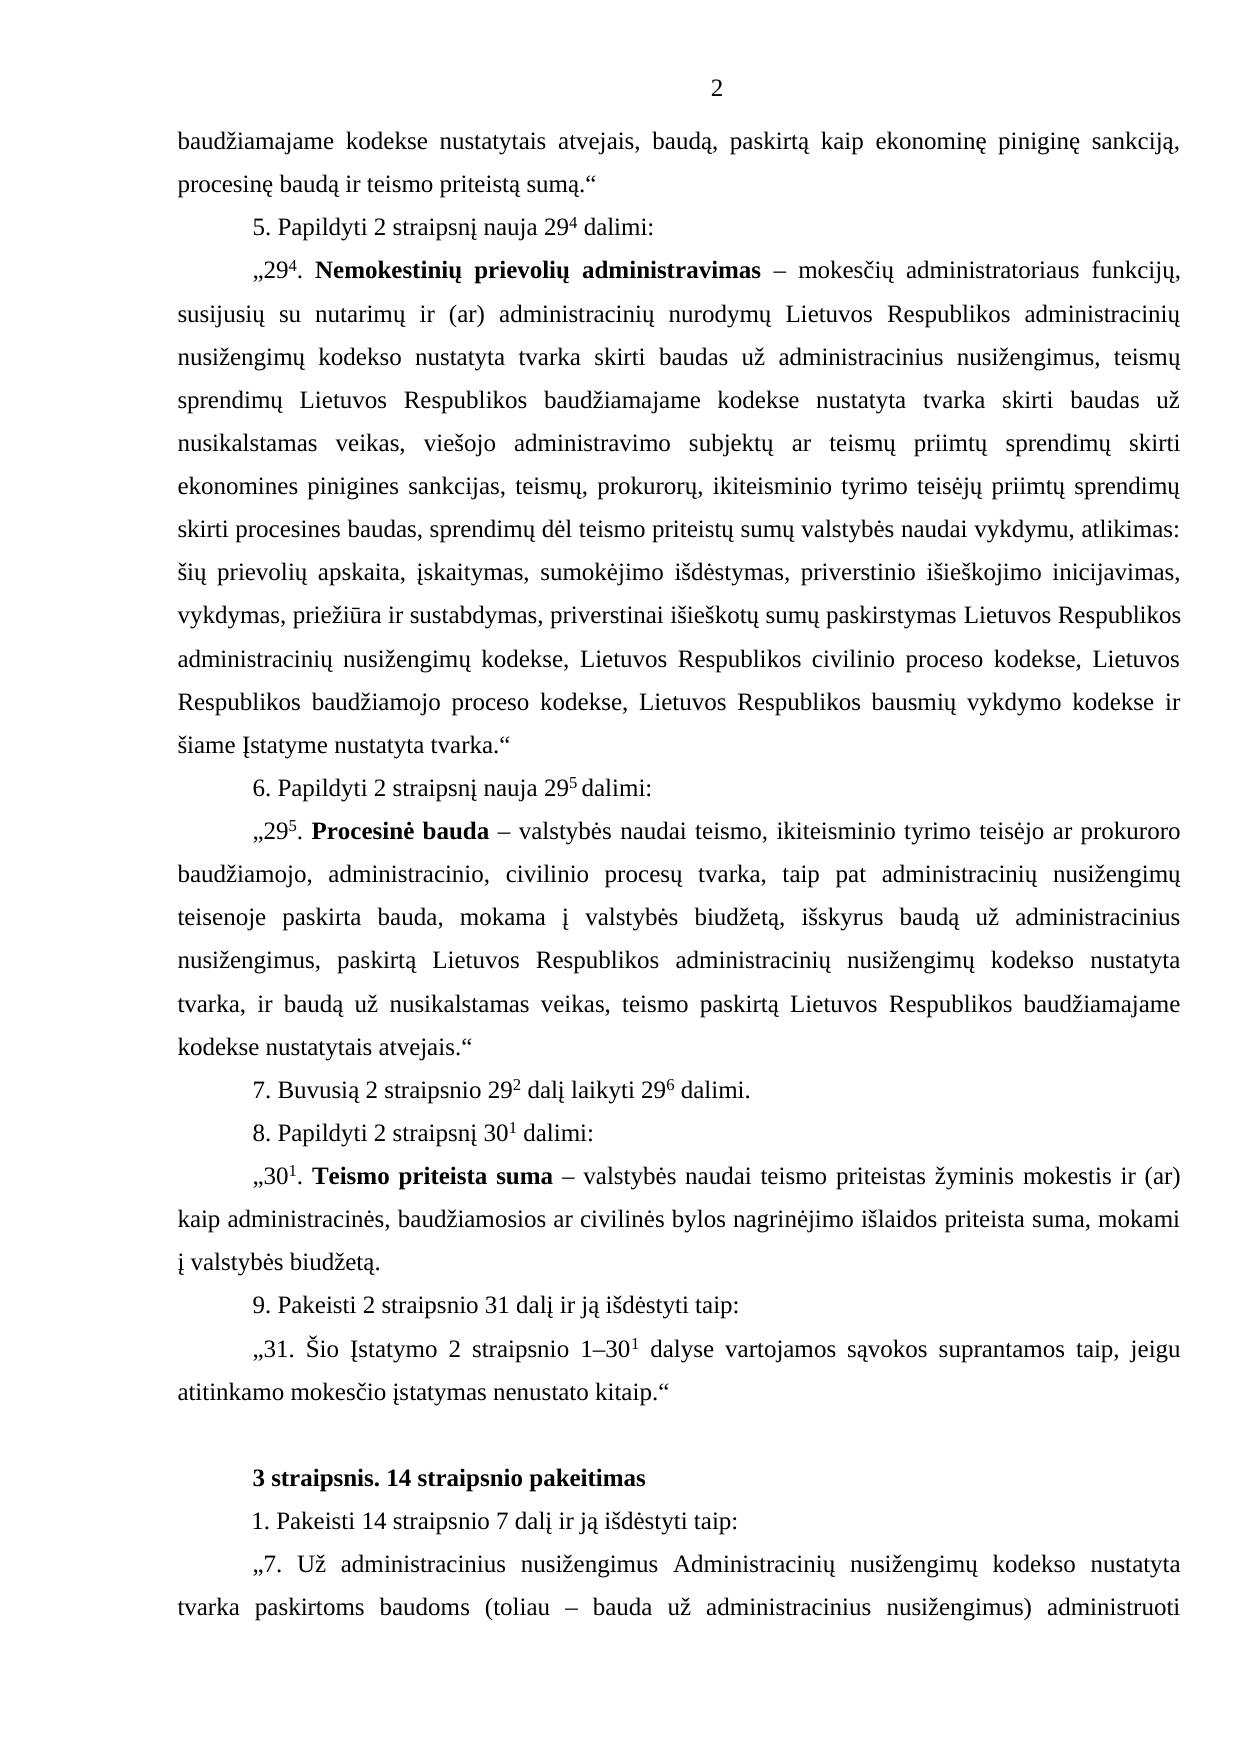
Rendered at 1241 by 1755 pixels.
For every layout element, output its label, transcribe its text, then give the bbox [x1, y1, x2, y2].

text 3 straipsnis. 14 straipsnio pakeitimas [177, 1463, 1181, 1492]
text 1. Pakeisti 14 straipsnio 7 dalį ir ją išdėstyti taip: [177, 1506, 1181, 1535]
text 7. Buvusią 2 straipsnio 292 dalį laikyti 296 dalimi. [177, 1075, 1181, 1104]
text „301. Teismo priteista suma – valstybės naudai teismo priteistas žyminis mokestis ir (ar) kaip administracinės, baudžiamosios ar civilinės bylos nagrinėjimo išlaidos priteista suma, mokami į valstybės biudžetą. [177, 1161, 1181, 1276]
text „294. Nemokestinių prievolių administravimas – mokesčių administratoriaus funkcijų, susijusių su nutarimų ir (ar) administracinių nurodymų Lietuvos Respublikos administracinių nusižengimų kodekso nustatyta tvarka skirti baudas už administracinius nusižengimus, teismų sprendimų Lietuvos Respublikos baudžiamajame kodekse nustatyta tvarka skirti baudas už nusikalstamas veikas, viešojo administravimo subjektų ar teismų priimtų sprendimų skirti ekonomines pinigines sankcijas, teismų, prokurorų, ikiteisminio tyrimo teisėjų priimtų sprendimų skirti procesines baudas, sprendimų dėl teismo priteistų sumų valstybės naudai vykdymu, atlikimas: šių prievolių apskaita, įskaitymas, sumokėjimo išdėstymas, priverstinio išieškojimo inicijavimas, vykdymas, priežiūra ir sustabdymas, priverstinai išieškotų sumų paskirstymas Lietuvos Respublikos administracinių nusižengimų kodekse, Lietuvos Respublikos civilinio proceso kodekse, Lietuvos Respublikos baudžiamojo proceso kodekse, Lietuvos Respublikos bausmių vykdymo kodekse ir šiame Įstatyme nustatyta tvarka.“ [177, 256, 1181, 759]
text 8. Papildyti 2 straipsnį 301 dalimi: [177, 1118, 1181, 1147]
text 6. Papildyti 2 straipsnį nauja 295 dalimi: [177, 773, 1181, 802]
text baudžiamajame kodekse nustatytais atvejais, baudą, paskirtą kaip ekonominę piniginę sankciją, procesinę baudą ir teismo priteistą sumą.“ [177, 126, 1181, 198]
text „295. Procesinė bauda – valstybės naudai teismo, ikiteisminio tyrimo teisėjo ar prokuroro baudžiamojo, administracinio, civilinio procesų tvarka, taip pat administracinių nusižengimų teisenoje paskirta bauda, mokama į valstybės biudžetą, išskyrus baudą už administracinius nusižengimus, paskirtą Lietuvos Respublikos administracinių nusižengimų kodekso nustatyta tvarka, ir baudą už nusikalstamas veikas, teismo paskirtą Lietuvos Respublikos baudžiamajame kodekse nustatytais atvejais.“ [177, 816, 1181, 1061]
text 9. Pakeisti 2 straipsnio 31 dalį ir ją išdėstyti taip: [177, 1291, 1181, 1319]
text „7. Už administracinius nusižengimus Administracinių nusižengimų kodekso nustatyta tvarka paskirtoms baudoms (toliau – bauda už administracinius nusižengimus) administruoti [177, 1549, 1181, 1621]
text 5. Papildyti 2 straipsnį nauja 294 dalimi: [177, 212, 1181, 241]
text „31. Šio Įstatymo 2 straipsnio 1–301 dalyse vartojamos sąvokos suprantamos taip, jeigu atitinkamo mokesčio įstatymas nenustato kitaip.“ [177, 1334, 1181, 1406]
